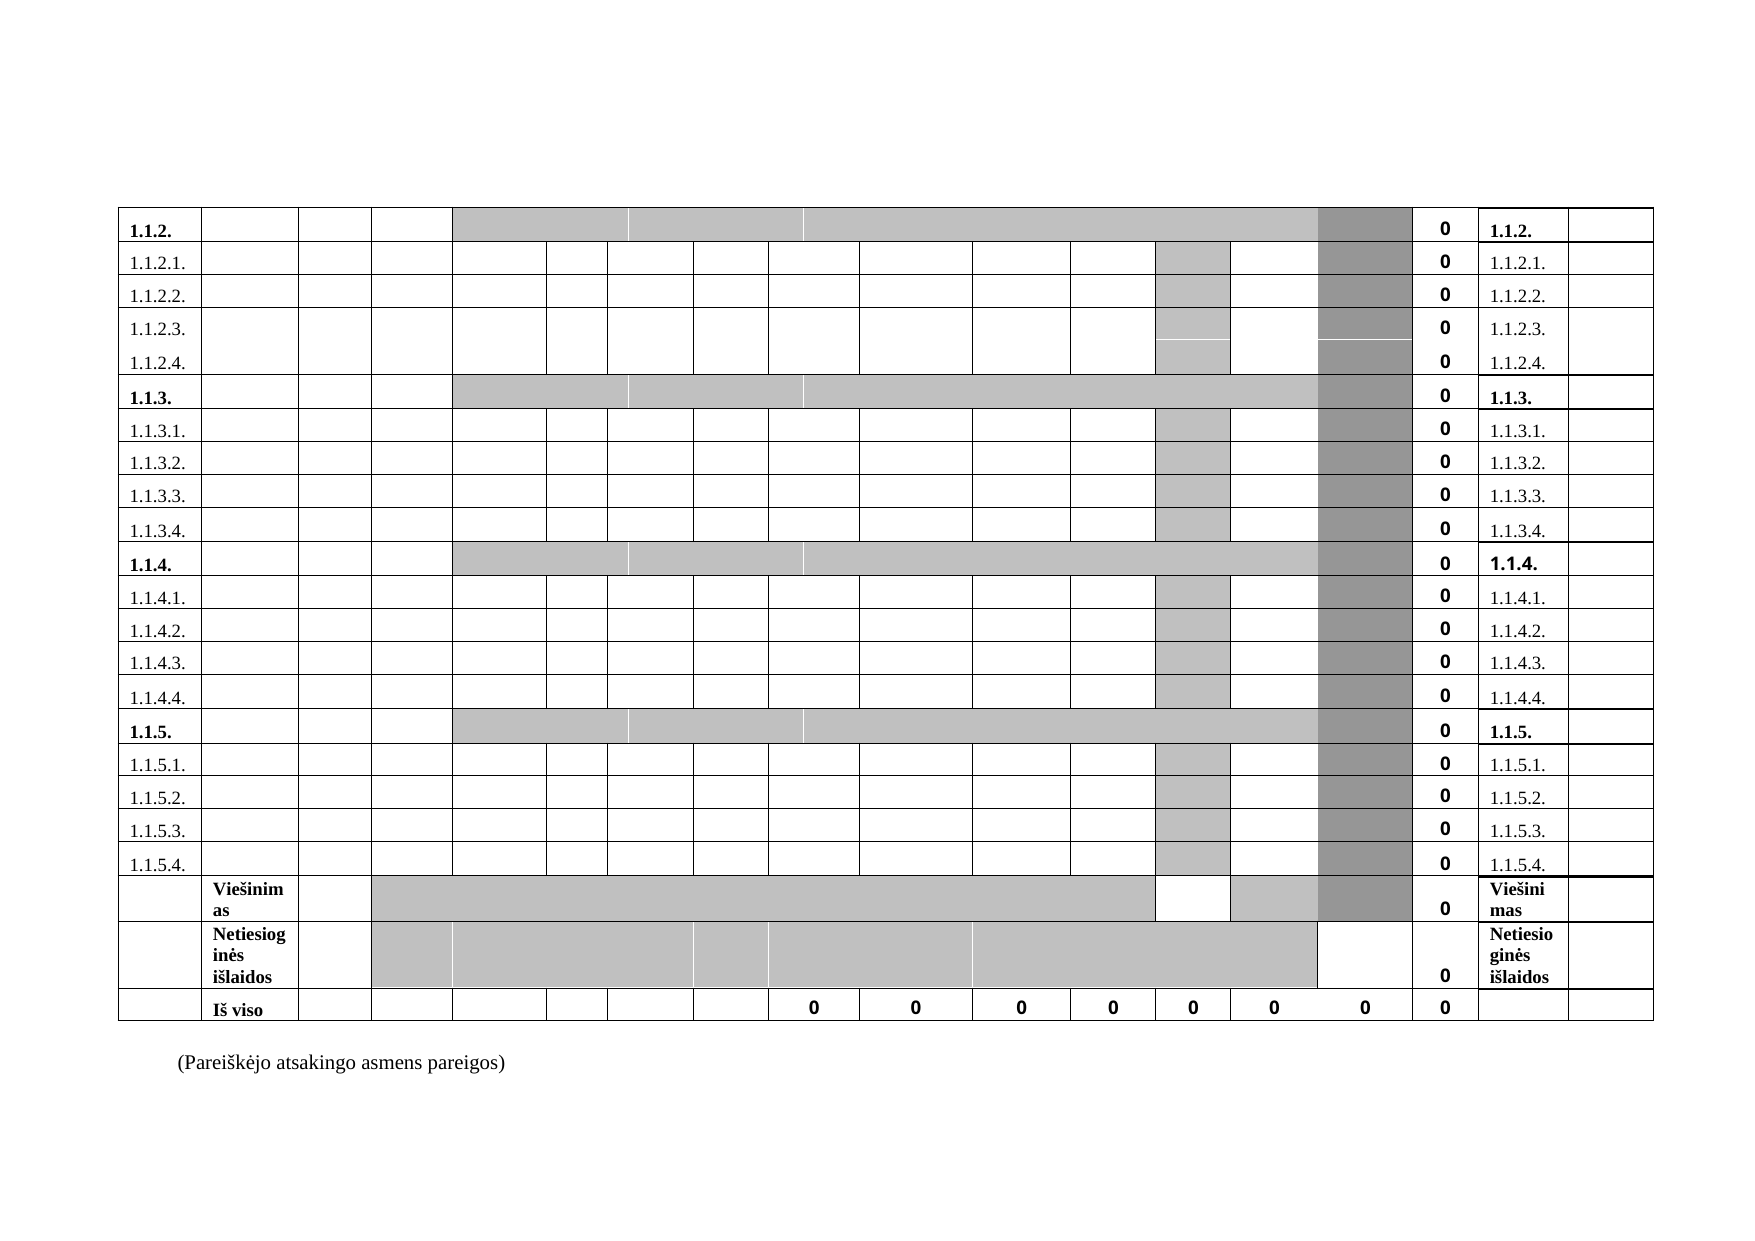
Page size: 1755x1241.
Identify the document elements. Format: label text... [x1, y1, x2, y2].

table_cell [1156, 609, 1230, 641]
table_cell [973, 675, 1070, 708]
table_cell [1231, 744, 1318, 775]
table_cell [608, 409, 693, 441]
table_cell [202, 508, 298, 541]
table_cell [372, 308, 452, 339]
table_cell [299, 709, 371, 743]
table_cell [608, 744, 693, 775]
table_cell [716, 542, 803, 575]
table_cell [1231, 675, 1318, 708]
table_cell 0 [1413, 275, 1478, 307]
table_cell [608, 989, 693, 1020]
table_cell 1.1.4. [1479, 543, 1568, 575]
table_cell [1318, 208, 1412, 241]
table_cell 1.1.2.3. [119, 308, 201, 339]
table_cell [1231, 876, 1318, 921]
table_cell [629, 375, 716, 408]
table_cell [694, 242, 768, 274]
table_cell [202, 375, 298, 408]
table_cell [1156, 576, 1230, 608]
table_cell 0 [1413, 308, 1478, 339]
table_cell [547, 275, 607, 307]
table_cell [1569, 340, 1653, 374]
table_cell 1.1.3. [1479, 376, 1568, 408]
table_cell [694, 675, 768, 708]
table_cell [769, 308, 859, 339]
table_cell [1231, 922, 1317, 987]
table_cell [1063, 208, 1148, 241]
table_cell [372, 642, 452, 674]
table_cell [1071, 475, 1155, 507]
table_cell [547, 776, 607, 808]
table_cell [1071, 776, 1155, 808]
table_cell [860, 642, 972, 674]
table_cell [542, 876, 634, 921]
table_cell [978, 208, 1063, 241]
table_cell 0 [1413, 876, 1478, 921]
table_cell [608, 475, 693, 507]
table_cell 1.1.5.4. [119, 842, 201, 875]
table_cell [547, 409, 607, 441]
table_cell 1.1.3.2. [119, 442, 201, 474]
table_cell [860, 340, 972, 374]
table_cell 0 [1071, 989, 1155, 1020]
table_cell 0 [1413, 508, 1478, 541]
table_cell [608, 340, 693, 374]
table_cell [1318, 675, 1412, 708]
table_cell [769, 242, 859, 274]
table_cell [1071, 242, 1155, 274]
table_cell [1071, 442, 1155, 474]
table_cell [1318, 508, 1412, 541]
table_cell [804, 709, 891, 743]
table_cell [860, 275, 972, 307]
table_cell [1231, 340, 1318, 374]
table_cell [299, 508, 371, 541]
table_cell [453, 208, 538, 241]
table_cell [453, 442, 546, 474]
table_cell [769, 744, 859, 775]
table_cell 1.1.3.1. [1479, 410, 1568, 441]
table_cell [453, 642, 546, 674]
table_cell [372, 409, 452, 441]
table_cell [547, 242, 607, 274]
table_cell 1.1.2.4. [119, 340, 201, 374]
table_cell [1156, 409, 1230, 441]
table_cell [457, 876, 542, 921]
table_cell [299, 809, 371, 841]
table_cell [1156, 876, 1230, 921]
table_cell 0 [1413, 208, 1478, 241]
table_cell [1156, 308, 1230, 339]
table_cell [202, 609, 298, 641]
table_cell [453, 576, 546, 608]
table_cell [202, 442, 298, 474]
table_cell 1.1.2.1. [119, 242, 201, 274]
table_cell [372, 609, 452, 641]
table_cell [299, 475, 371, 507]
table_cell [1156, 744, 1230, 775]
table_cell [453, 475, 546, 507]
table_cell [1148, 375, 1235, 408]
table_cell [1063, 542, 1148, 575]
table_cell [1231, 308, 1318, 339]
table_cell [769, 842, 859, 875]
table_cell [769, 442, 859, 474]
table_cell [769, 275, 859, 307]
table_cell [453, 809, 546, 841]
table_cell [1156, 675, 1230, 708]
table_cell [1318, 609, 1412, 641]
table_cell [608, 242, 693, 274]
table_cell [1569, 990, 1653, 1020]
table_cell [860, 475, 972, 507]
table_cell [804, 375, 891, 408]
table_cell [1569, 809, 1653, 841]
table_cell [453, 744, 546, 775]
table_cell [1231, 842, 1318, 875]
table_cell [1235, 208, 1318, 241]
table_cell [769, 809, 859, 841]
table_cell [299, 275, 371, 307]
table_cell [547, 642, 607, 674]
table_cell [1231, 609, 1318, 641]
table_cell [1318, 876, 1412, 921]
table_cell [202, 842, 298, 875]
table_cell [860, 409, 972, 441]
table_cell [694, 642, 768, 674]
table_cell [547, 744, 607, 775]
table_cell [453, 340, 546, 374]
table_cell [299, 989, 371, 1020]
table_cell [372, 576, 452, 608]
table_cell [299, 876, 371, 921]
table_cell [1231, 508, 1318, 541]
table_cell 1.1.5. [1479, 710, 1568, 743]
table_cell [1569, 842, 1653, 875]
table_cell [1318, 922, 1412, 987]
table_cell 1.1.5.3. [119, 809, 201, 841]
table_cell [202, 475, 298, 507]
table_cell [453, 709, 538, 743]
table_cell 0 [1413, 375, 1478, 408]
table_cell [1318, 809, 1412, 841]
table_cell [372, 275, 452, 307]
table_cell [860, 675, 972, 708]
table_cell [1231, 275, 1318, 307]
table_cell [547, 475, 607, 507]
table_cell [629, 542, 716, 575]
table_cell [1318, 242, 1412, 274]
table_cell [1231, 642, 1318, 674]
table_cell [694, 340, 768, 374]
table_cell 1.1.5.4. [1479, 842, 1568, 875]
table_cell 1.1.5.3. [1479, 809, 1568, 841]
table_cell Iš viso [202, 989, 298, 1020]
table_cell [629, 709, 716, 743]
table_cell [299, 442, 371, 474]
table_cell [372, 242, 452, 274]
table_cell [1318, 275, 1412, 307]
table_cell [372, 709, 452, 743]
table_cell [608, 842, 693, 875]
table_cell [860, 442, 972, 474]
table_cell [1071, 275, 1155, 307]
table_cell [985, 876, 1071, 921]
table_cell [1156, 809, 1230, 841]
table_cell [453, 508, 546, 541]
table_cell [608, 642, 693, 674]
table_cell [1569, 675, 1653, 708]
table_cell 1.1.5.1. [119, 744, 201, 775]
table_cell [769, 675, 859, 708]
table_cell [608, 508, 693, 541]
table_cell 1.1.3.4. [1479, 508, 1568, 541]
table_cell 0 [1413, 242, 1478, 274]
table_cell [973, 922, 1071, 987]
table_cell [299, 409, 371, 441]
table_cell [202, 275, 298, 307]
table_cell [891, 709, 978, 743]
table_cell [769, 475, 859, 507]
table_cell [1318, 442, 1412, 474]
table_cell 0 [1413, 809, 1478, 841]
table_cell 1.1.4.2. [1479, 609, 1568, 641]
table_cell 1.1.2.1. [1479, 243, 1568, 274]
table_cell [372, 876, 457, 921]
table_cell [202, 709, 298, 743]
table_cell 1.1.2.3. [1479, 308, 1568, 339]
table_cell [694, 842, 768, 875]
table_cell 1.1.5.1. [1479, 745, 1568, 775]
table_cell [860, 744, 972, 775]
table_cell [202, 675, 298, 708]
table_cell 0 [1413, 442, 1478, 474]
table_cell [694, 508, 768, 541]
table_cell [1569, 308, 1653, 339]
table_cell [891, 375, 978, 408]
table_cell [299, 542, 371, 575]
table_cell [1156, 922, 1231, 987]
table_cell [1156, 442, 1230, 474]
table_cell [372, 922, 452, 987]
table_cell 0 [1156, 989, 1230, 1020]
table_cell [547, 809, 607, 841]
table_cell [1318, 709, 1412, 743]
table_cell [694, 776, 768, 808]
table_cell [299, 242, 371, 274]
table_cell [547, 842, 607, 875]
table_cell [453, 675, 546, 708]
table_cell [973, 409, 1070, 441]
table_cell 1.1.3. [119, 375, 201, 408]
table_cell [299, 208, 371, 241]
table_cell [202, 809, 298, 841]
table_cell [769, 576, 859, 608]
table_cell 0 [1413, 642, 1478, 674]
table_cell [1569, 410, 1653, 441]
table_cell [1156, 242, 1230, 274]
table_cell [973, 308, 1070, 339]
table_cell [202, 340, 298, 374]
table_cell [372, 675, 452, 708]
table_cell [973, 776, 1070, 808]
table_cell 0 [1231, 989, 1318, 1020]
table_cell [1231, 475, 1318, 507]
table_cell [1479, 990, 1568, 1020]
table_cell [299, 675, 371, 708]
table_cell [694, 809, 768, 841]
table_cell [1569, 442, 1653, 474]
table_cell [722, 876, 809, 921]
table_cell [119, 876, 201, 921]
table_cell [1156, 340, 1230, 374]
table_cell [453, 776, 546, 808]
table_cell [547, 576, 607, 608]
table_cell [372, 340, 452, 374]
table_cell [372, 744, 452, 775]
table_cell [538, 542, 628, 575]
table_cell [694, 576, 768, 608]
table_cell [299, 642, 371, 674]
table_cell 0 [769, 989, 859, 1020]
table_cell [973, 508, 1070, 541]
table_cell [453, 375, 538, 408]
table_cell [1569, 878, 1653, 921]
table_cell [202, 242, 298, 274]
table_cell [694, 989, 768, 1020]
table_cell [1156, 475, 1230, 507]
table_cell [372, 776, 452, 808]
table_cell [860, 576, 972, 608]
table_cell 1.1.4.2. [119, 609, 201, 641]
table_cell [1231, 242, 1318, 274]
table_cell Viešinimas [1479, 878, 1568, 921]
table_cell [1071, 340, 1155, 374]
table_cell [453, 409, 546, 441]
table_cell [1318, 308, 1412, 339]
table_cell [1569, 475, 1653, 507]
table_cell [1071, 842, 1155, 875]
table_cell [202, 642, 298, 674]
table_cell [769, 340, 859, 374]
table_cell [1071, 675, 1155, 708]
table_cell [1231, 442, 1318, 474]
table_cell [202, 208, 298, 241]
table_cell [1148, 542, 1235, 575]
table_cell [547, 442, 607, 474]
table_cell [1569, 745, 1653, 775]
table_cell 0 [1413, 989, 1478, 1020]
table_cell [538, 208, 628, 241]
table_cell 0 [1413, 409, 1478, 441]
table_cell [1569, 776, 1653, 808]
table_cell [1063, 375, 1148, 408]
table_cell Netiesioginės išlaidos [202, 922, 298, 987]
table_cell [1569, 642, 1653, 674]
table_cell 1.1.4.3. [1479, 642, 1568, 674]
table_cell [859, 922, 972, 987]
table_cell [978, 542, 1063, 575]
table_cell [608, 675, 693, 708]
table_cell [547, 609, 607, 641]
table_cell [769, 609, 859, 641]
table_cell [1235, 709, 1318, 743]
table_cell [716, 208, 803, 241]
table_cell [1231, 809, 1318, 841]
table_cell [1318, 576, 1412, 608]
table_cell 0 [1413, 475, 1478, 507]
table_cell [860, 842, 972, 875]
table_cell [1569, 543, 1653, 575]
table_cell [453, 275, 546, 307]
table_cell [891, 542, 978, 575]
table_cell [547, 989, 607, 1020]
table_cell 1.1.2. [119, 208, 201, 241]
table_cell 1.1.2.2. [1479, 275, 1568, 307]
table_cell 1.1.5.2. [119, 776, 201, 808]
table_cell [1156, 508, 1230, 541]
table_cell 1.1.4.3. [119, 642, 201, 674]
table_cell [1235, 375, 1318, 408]
table_cell [1071, 876, 1155, 921]
table_cell 1.1.3.4. [119, 508, 201, 541]
table_cell [1231, 776, 1318, 808]
table_cell [372, 375, 452, 408]
table_cell [694, 475, 768, 507]
table_cell [1156, 842, 1230, 875]
table_cell [1156, 776, 1230, 808]
table_cell [1071, 809, 1155, 841]
table_cell [608, 308, 693, 339]
table_cell [860, 609, 972, 641]
table_cell [1318, 642, 1412, 674]
table_cell [769, 922, 859, 987]
table_cell [299, 922, 371, 987]
table_cell [202, 308, 298, 339]
table_cell 0 [1413, 609, 1478, 641]
table_cell [1071, 744, 1155, 775]
table_cell [891, 208, 978, 241]
table_cell [608, 922, 693, 987]
table_cell [202, 744, 298, 775]
table_cell 0 [1318, 989, 1412, 1020]
table_cell 1.1.4.1. [119, 576, 201, 608]
table_cell [119, 989, 201, 1020]
table_cell [860, 809, 972, 841]
table_cell [453, 842, 546, 875]
table_cell 1.1.3.2. [1479, 442, 1568, 474]
table_cell [372, 989, 452, 1020]
table_cell 0 [1413, 744, 1478, 775]
table_cell [769, 776, 859, 808]
table_cell [202, 776, 298, 808]
table_cell 1.1.5.2. [1479, 776, 1568, 808]
table_cell [694, 409, 768, 441]
table_cell [372, 842, 452, 875]
table_cell [1071, 576, 1155, 608]
table_cell [1071, 609, 1155, 641]
table_cell [547, 508, 607, 541]
table_cell [372, 542, 452, 575]
table_cell [897, 876, 985, 921]
table_cell [1148, 709, 1235, 743]
table_cell [608, 442, 693, 474]
table_cell [608, 776, 693, 808]
table_cell 0 [1413, 842, 1478, 875]
table_cell [1071, 922, 1156, 987]
table_cell 1.1.2. [1479, 209, 1568, 241]
table_cell [694, 442, 768, 474]
table_cell [769, 508, 859, 541]
table_cell [608, 275, 693, 307]
table_cell [973, 275, 1070, 307]
table_cell 0 [1413, 709, 1478, 743]
table_cell [1071, 409, 1155, 441]
table_cell [1318, 409, 1412, 441]
table_cell [973, 809, 1070, 841]
table_cell [299, 340, 371, 374]
table_cell [608, 609, 693, 641]
table_cell [1569, 508, 1653, 541]
table_cell [1318, 842, 1412, 875]
table_cell [1569, 243, 1653, 274]
table_cell [629, 208, 716, 241]
table_cell [978, 709, 1063, 743]
table_cell [547, 675, 607, 708]
table_cell [202, 542, 298, 575]
table_cell [538, 709, 628, 743]
table_cell [453, 922, 547, 987]
table_cell [119, 922, 201, 987]
table_cell [973, 340, 1070, 374]
table_cell [1569, 923, 1653, 987]
table_cell [769, 409, 859, 441]
table_cell [1569, 609, 1653, 641]
table_cell [1318, 340, 1412, 374]
table_cell [973, 642, 1070, 674]
table_cell [973, 609, 1070, 641]
table_cell [453, 989, 546, 1020]
table_cell [608, 809, 693, 841]
table_cell [1569, 209, 1653, 241]
table_cell [973, 744, 1070, 775]
table_cell [694, 609, 768, 641]
table_cell [299, 576, 371, 608]
table_cell [1569, 275, 1653, 307]
table_cell 0 [1413, 542, 1478, 575]
table_cell 0 [860, 989, 972, 1020]
table_cell [202, 409, 298, 441]
table_cell 1.1.2.4. [1479, 340, 1568, 374]
table_cell [1071, 308, 1155, 339]
table_cell [547, 922, 608, 987]
table_cell [299, 776, 371, 808]
table_cell [1318, 744, 1412, 775]
table_cell [372, 508, 452, 541]
table_cell [978, 375, 1063, 408]
table_cell [1063, 709, 1148, 743]
table_cell [453, 308, 546, 339]
table_cell [1156, 642, 1230, 674]
table_cell 0 [1413, 576, 1478, 608]
table_cell [453, 542, 538, 575]
table_cell [973, 242, 1070, 274]
table_cell 0 [973, 989, 1070, 1020]
table_cell [804, 208, 891, 241]
table_cell [1231, 576, 1318, 608]
table_cell [716, 709, 803, 743]
table_cell [1235, 542, 1318, 575]
table_cell [1569, 376, 1653, 408]
table_cell [299, 609, 371, 641]
table_cell [538, 375, 628, 408]
table_cell [372, 475, 452, 507]
table_cell [694, 922, 768, 987]
table_cell [1569, 710, 1653, 743]
table_cell [694, 308, 768, 339]
table_cell [860, 308, 972, 339]
table_cell [1231, 409, 1318, 441]
table_cell [694, 744, 768, 775]
table_cell [372, 809, 452, 841]
table_cell 0 [1413, 776, 1478, 808]
table_cell [299, 308, 371, 339]
table_cell Netiesioginės išlaidos [1479, 923, 1568, 987]
table_cell [1071, 642, 1155, 674]
table_cell [372, 442, 452, 474]
table_cell 1.1.4.4. [119, 675, 201, 708]
table_cell [547, 308, 607, 339]
table_cell [299, 744, 371, 775]
table_cell 1.1.3.3. [1479, 475, 1568, 507]
table_cell [809, 876, 897, 921]
table_cell [716, 375, 803, 408]
table_cell [804, 542, 891, 575]
table_cell 1.1.4.1. [1479, 576, 1568, 608]
table_cell [299, 375, 371, 408]
table_cell 1.1.4. [119, 542, 201, 575]
table_cell [1318, 375, 1412, 408]
table_cell [1318, 475, 1412, 507]
table_cell [860, 242, 972, 274]
table_cell [372, 208, 452, 241]
table_cell [547, 340, 607, 374]
table_cell [1569, 576, 1653, 608]
text (Pareiškėjo atsakingo asmens pareigos) [118, 1050, 1636, 1074]
table_cell [769, 642, 859, 674]
table_cell [973, 842, 1070, 875]
table_cell 1.1.3.1. [119, 409, 201, 441]
table_cell [1156, 275, 1230, 307]
table_cell [860, 508, 972, 541]
table_cell [1318, 776, 1412, 808]
table_cell 0 [1413, 675, 1478, 708]
table_cell [694, 275, 768, 307]
table_cell [634, 876, 722, 921]
table_cell [973, 442, 1070, 474]
table_cell [1071, 508, 1155, 541]
table_cell [860, 776, 972, 808]
table_cell [608, 576, 693, 608]
table_cell 1.1.3.3. [119, 475, 201, 507]
table_cell [453, 609, 546, 641]
table_cell 1.1.2.2. [119, 275, 201, 307]
table_cell [202, 576, 298, 608]
table_cell 1.1.4.4. [1479, 675, 1568, 708]
table_cell 0 [1413, 922, 1478, 987]
table_cell [1148, 208, 1235, 241]
table_cell 1.1.5. [119, 709, 201, 743]
table_cell [1318, 542, 1412, 575]
table_cell [973, 475, 1070, 507]
table_cell [299, 842, 371, 875]
table_cell 0 [1413, 340, 1478, 374]
table_cell [453, 242, 546, 274]
table_cell Viešinimas [202, 876, 298, 921]
table_cell [973, 576, 1070, 608]
